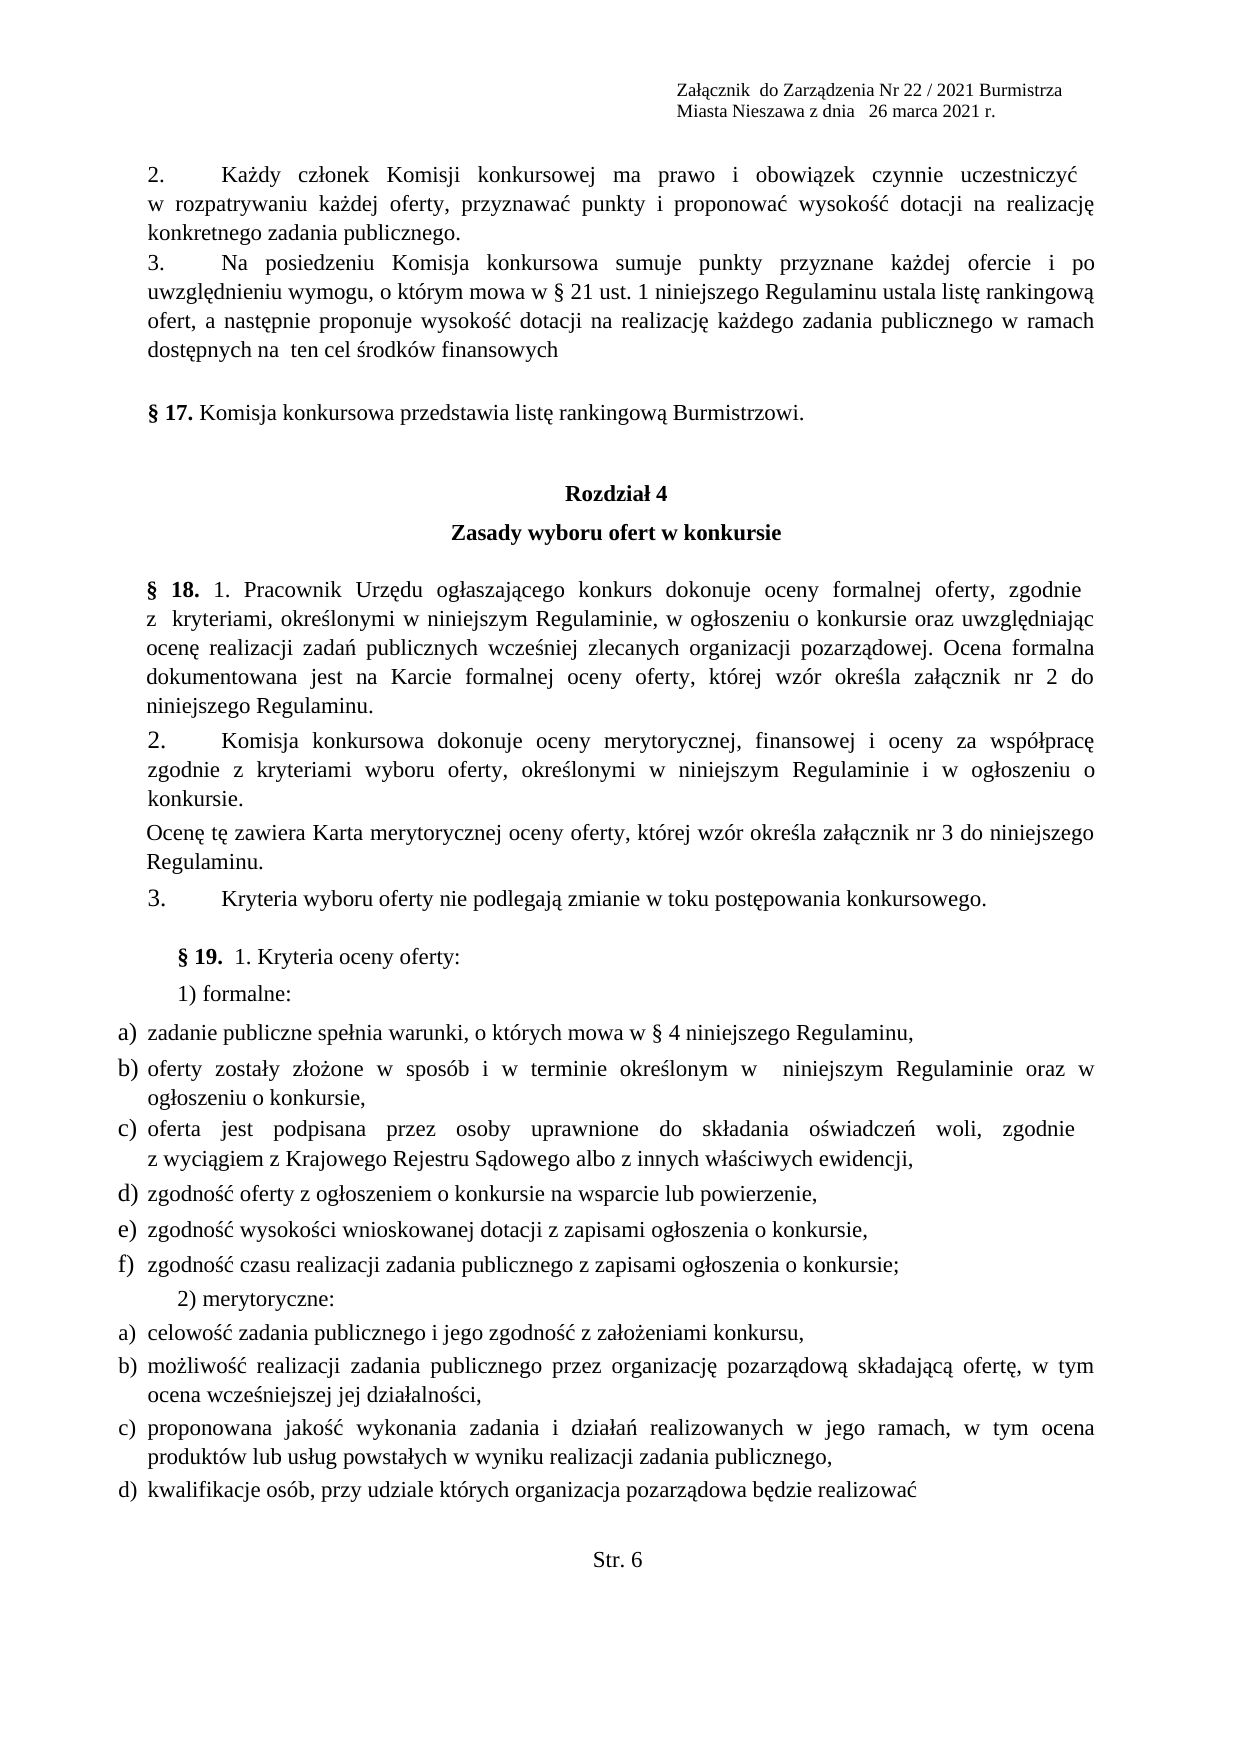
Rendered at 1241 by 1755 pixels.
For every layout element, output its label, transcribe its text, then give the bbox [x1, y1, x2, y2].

list Na posiedzeniu Komisja konkursowa sumuje punkty przyznane każdej ofercie i po uwzględnieniu wymogu, o którym mowa w § 21 ust. 1 niniejszego Regulaminu ustala listę rankingową ofert, a następnie proponuje wysokość dotacji na realizację każdego zadania publicznego w ramach dostępnych na ten cel środków finansowych [147, 249, 1096, 362]
list zadanie publiczne spełnia warunki, o których mowa w § 4 niniejszego Regulaminu, [118, 1017, 1096, 1046]
list proponowana jakość wykonania zadania i działań realizowanych w jego ramach, w tym ocena produktów lub usług powstałych w wyniku realizacji zadania publicznego, [118, 1414, 1096, 1469]
list możliwość realizacji zadania publicznego przez organizację pozarządową składającą ofertę, w tym ocena wcześniejszej jej działalności, [118, 1352, 1096, 1407]
list celowość zadania publicznego i jego zgodność z założeniami konkursu, [118, 1319, 1096, 1345]
text 2) merytoryczne: [177, 1285, 1096, 1312]
list oferta jest podpisana przez osoby uprawnione do składania oświadczeń woli, zgodnie z wyciągiem z Krajowego Rejestru Sądowego albo z innych właściwych ewidencji, [118, 1113, 1096, 1171]
text § 17. Komisja konkursowa przedstawia listę rankingową Burmistrzowi. [147, 399, 1096, 426]
list zgodność wysokości wnioskowanej dotacji z zapisami ogłoszenia o konkursie, [118, 1214, 1096, 1242]
list Każdy członek Komisji konkursowej ma prawo i obowiązek czynnie uczestniczyć w rozpatrywaniu każdej oferty, przyznawać punkty i proponować wysokość dotacji na realizację konkretnego zadania publicznego. [147, 161, 1096, 245]
text 1) formalne: [177, 980, 485, 1006]
list Kryteria wyboru oferty nie podlegają zmianie w toku postępowania konkursowego. [147, 883, 1096, 912]
text § 19. 1. Kryteria oceny oferty: [177, 943, 485, 969]
list Komisja konkursowa dokonuje oceny merytorycznej, finansowej i oceny za współpracę zgodnie z kryteriami wyboru oferty, określonymi w niniejszym Regulaminie i w ogłoszeniu o konkursie. [147, 725, 1096, 812]
list zgodność oferty z ogłoszeniem o konkursie na wsparcie lub powierzenie, [118, 1178, 1096, 1207]
text § 18. 1. Pracownik Urzędu ogłaszającego konkurs dokonuje oceny formalnej oferty, zgodnie z kryteriami, określonymi w niniejszym Regulaminie, w ogłoszeniu o konkursie oraz uwzględniając ocenę realizacji zadań publicznych wcześniej zlecanych organizacji pozarządowej. Ocena formalna dokumentowana jest na Karcie formalnej oceny oferty, której wzór określa załącznik nr 2 do niniejszego Regulaminu. [146, 576, 1096, 718]
text Ocenę tę zawiera Karta merytorycznej oceny oferty, której wzór określa załącznik nr 3 do niniejszego Regulaminu. [146, 819, 1096, 874]
subtitle Zasady wyboru ofert w konkursie [147, 509, 1093, 547]
text Rozdział 4 [147, 470, 1093, 508]
list kwalifikacje osób, przy udziale których organizacja pozarządowa będzie realizować [118, 1476, 1096, 1503]
list oferty zostały złożone w sposób i w terminie określonym w niniejszym Regulaminie oraz w ogłoszeniu o konkursie, [118, 1053, 1096, 1111]
list zgodność czasu realizacji zadania publicznego z zapisami ogłoszenia o konkursie; [118, 1249, 1096, 1278]
